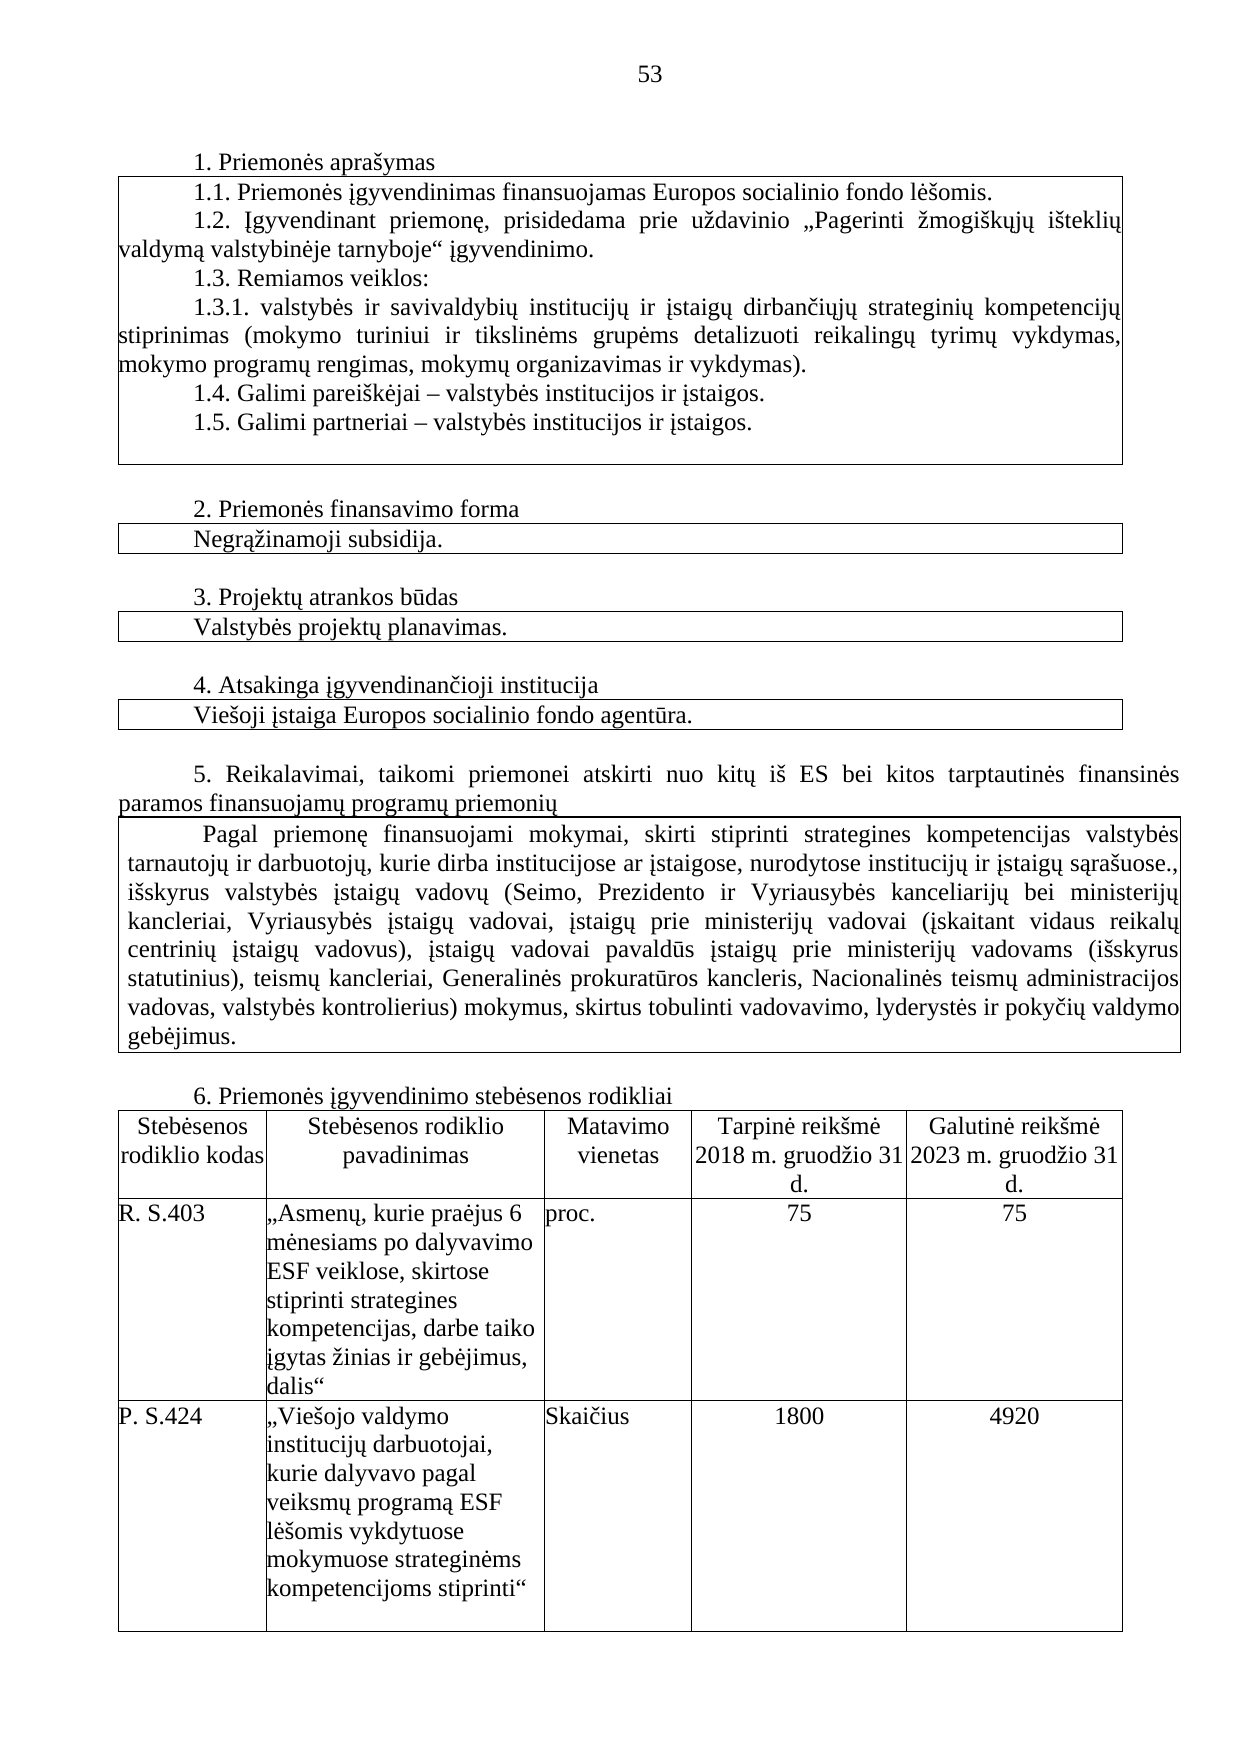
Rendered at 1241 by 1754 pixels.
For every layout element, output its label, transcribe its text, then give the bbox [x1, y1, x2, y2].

text Pagal priemonę finansuojami mokymai, skirti stiprinti strategines kompetencijas valstybės tarnautojų ir darbuotojų, kurie dirba institucijose ar įstaigose, nurodytose institucijų ir įstaigų sąrašuose., išskyrus valstybės įstaigų vadovų (Seimo, Prezidento ir Vyriausybės kanceliarijų bei ministerijų kancleriai, Vyriausybės įstaigų vadovai, įstaigų prie ministerijų vadovai (įskaitant vidaus reikalų centrinių įstaigų vadovus), įstaigų vadovai pavaldūs įstaigų prie ministerijų vadovams (išskyrus statutinius), teismų kancleriai, Generalinės prokuratūros kancleris, Nacionalinės teismų administracijos vadovas, valstybės kontrolierius) mokymus, skirtus tobulinti vadovavimo, lyderystės ir pokyčių valdymo gebėjimus. [119, 818, 1180, 1052]
text 2. Priemonės finansavimo forma [118, 494, 1181, 523]
table_cell Skaičius [545, 1401, 691, 1631]
table_cell 1.4. Galimi pareiškėjai – valstybės institucijos ir įstaigos. 1.5. Galimi partneriai – valstybės institucijos ir įstaigos. [119, 378, 1122, 435]
table_cell R. S.403 [119, 1199, 266, 1400]
table_cell 75 [907, 1199, 1122, 1400]
text 3. Projektų atrankos būdas [118, 582, 1181, 611]
table_header Negrąžinamoji subsidija. [119, 524, 1122, 552]
text 4. Atsakinga įgyvendinančioji institucija [118, 671, 1181, 699]
table_cell 1.3.1. valstybės ir savivaldybių institucijų ir įstaigų dirbančiųjų strateginių kompetencijų stiprinimas (mokymo turiniui ir tikslinėms grupėms detalizuoti reikalingų tyrimų vykdymas, mokymo programų rengimas, mokymų organizavimas ir vykdymas). [119, 292, 1122, 378]
table_header Matavimo vienetas [545, 1111, 691, 1197]
text 6. Priemonės įgyvendinimo stebėsenos rodikliai [118, 1081, 1181, 1110]
table_header Viešoji įstaiga Europos socialinio fondo agentūra. [119, 700, 1122, 729]
table_cell 4920 [907, 1401, 1122, 1631]
table_header Valstybės projektų planavimas. [119, 612, 1122, 641]
table_cell 75 [692, 1199, 906, 1400]
table_header Stebėsenos rodiklio pavadinimas [267, 1111, 544, 1197]
table_cell proc. [545, 1199, 691, 1400]
table_cell 1800 [692, 1401, 906, 1631]
table_cell P. S.424 [119, 1401, 266, 1631]
table_cell „Asmenų, kurie praėjus 6 mėnesiams po dalyvavimo ESF veiklose, skirtose stiprinti strategines kompetencijas, darbe taiko įgytas žinias ir gebėjimus, dalis“ [267, 1199, 544, 1400]
table_cell [119, 435, 1122, 464]
table_header Tarpinė reikšmė 2018 m. gruodžio 31 d. [692, 1111, 906, 1197]
text 5. Reikalavimai, taikomi priemonei atskirti nuo kitų iš ES bei kitos tarptautinės finansinės paramos finansuojamų programų priemonių [118, 759, 1181, 816]
table_cell „Viešojo valdymo institucijų darbuotojai, kurie dalyvavo pagal veiksmų programą ESF lėšomis vykdytuose mokymuose strateginėms kompetencijoms stiprinti“ [267, 1401, 544, 1631]
table_header Stebėsenos rodiklio kodas [119, 1111, 266, 1197]
table_header Galutinė reikšmė 2023 m. gruodžio 31 d. [907, 1111, 1122, 1197]
text 1. Priemonės aprašymas [118, 147, 1181, 176]
table_header 1.1. Priemonės įgyvendinimas finansuojamas Europos socialinio fondo lėšomis. 1.2. Įgyvendinant priemonę, prisidedama prie uždavinio „Pagerinti žmogiškųjų išteklių valdymą valstybinėje tarnyboje“ įgyvendinimo. 1.3. Remiamos veiklos: [119, 177, 1122, 292]
